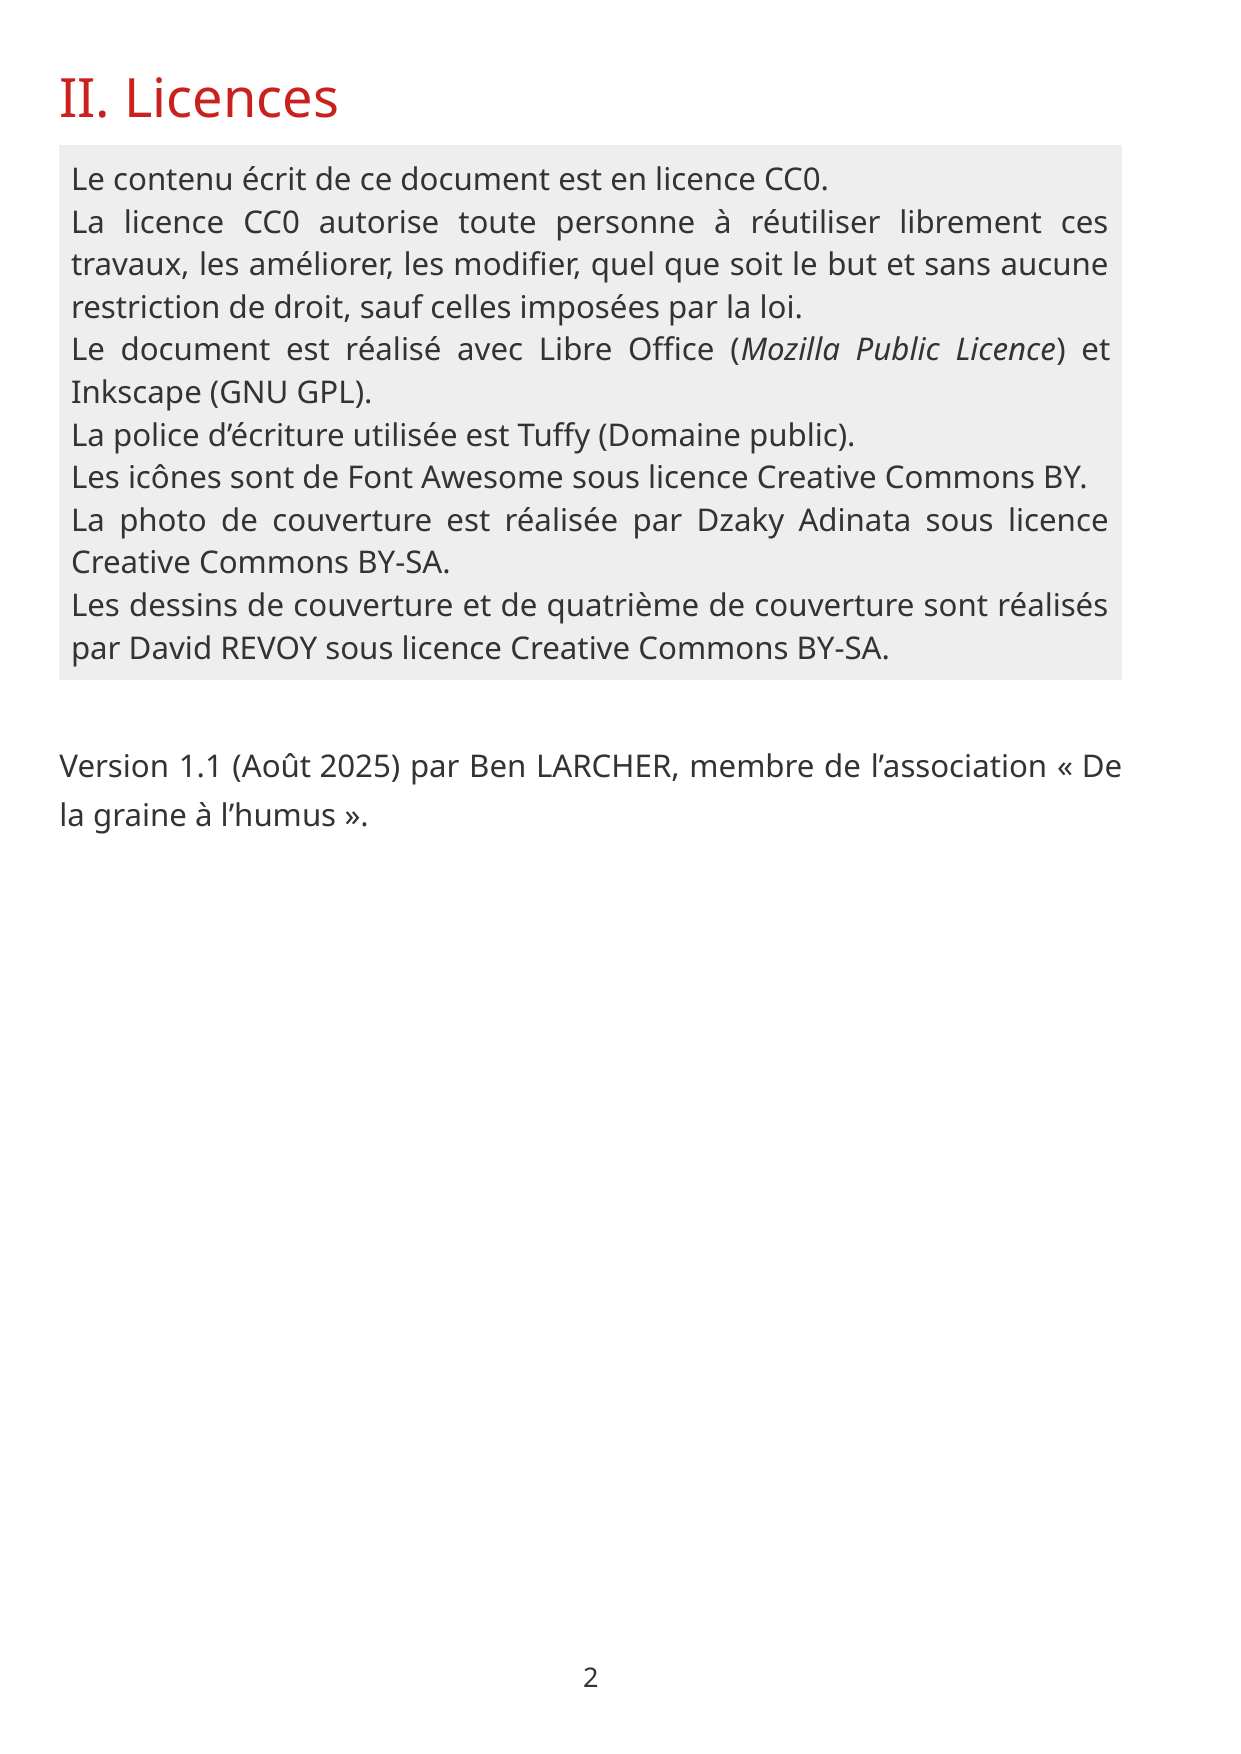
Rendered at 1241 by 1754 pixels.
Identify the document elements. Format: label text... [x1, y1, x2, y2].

text La licence CC0 autorise toute personne à réutiliser librement ces travaux, les améliorer, les modifier, quel que soit le but et sans aucune restriction de droit, sauf celles imposées par la loi. [59, 199, 1122, 327]
subtitle Licences [59, 59, 1122, 133]
text Les icônes sont de Font Awesome sous licence Creative Commons BY. [59, 455, 1122, 498]
text Le contenu écrit de ce document est en licence CC0. [59, 145, 1122, 199]
text La police d’écriture utilisée est Tuffy (Domaine public). [59, 413, 1122, 455]
text Le document est réalisé avec Libre Office (Mozilla Public Licence) et Inkscape (GNU GPL). [59, 327, 1122, 413]
text Les dessins de couverture et de quatrième de couverture sont réalisés par David REVOY sous licence Creative Commons BY-SA. [59, 583, 1122, 680]
text Version 1.1 (Août 2025) par Ben LARCHER, membre de l’association « De la graine à l’humus ». [59, 744, 1122, 835]
text La photo de couverture est réalisée par Dzaky Adinata sous licence Creative Commons BY-SA. [59, 498, 1122, 583]
